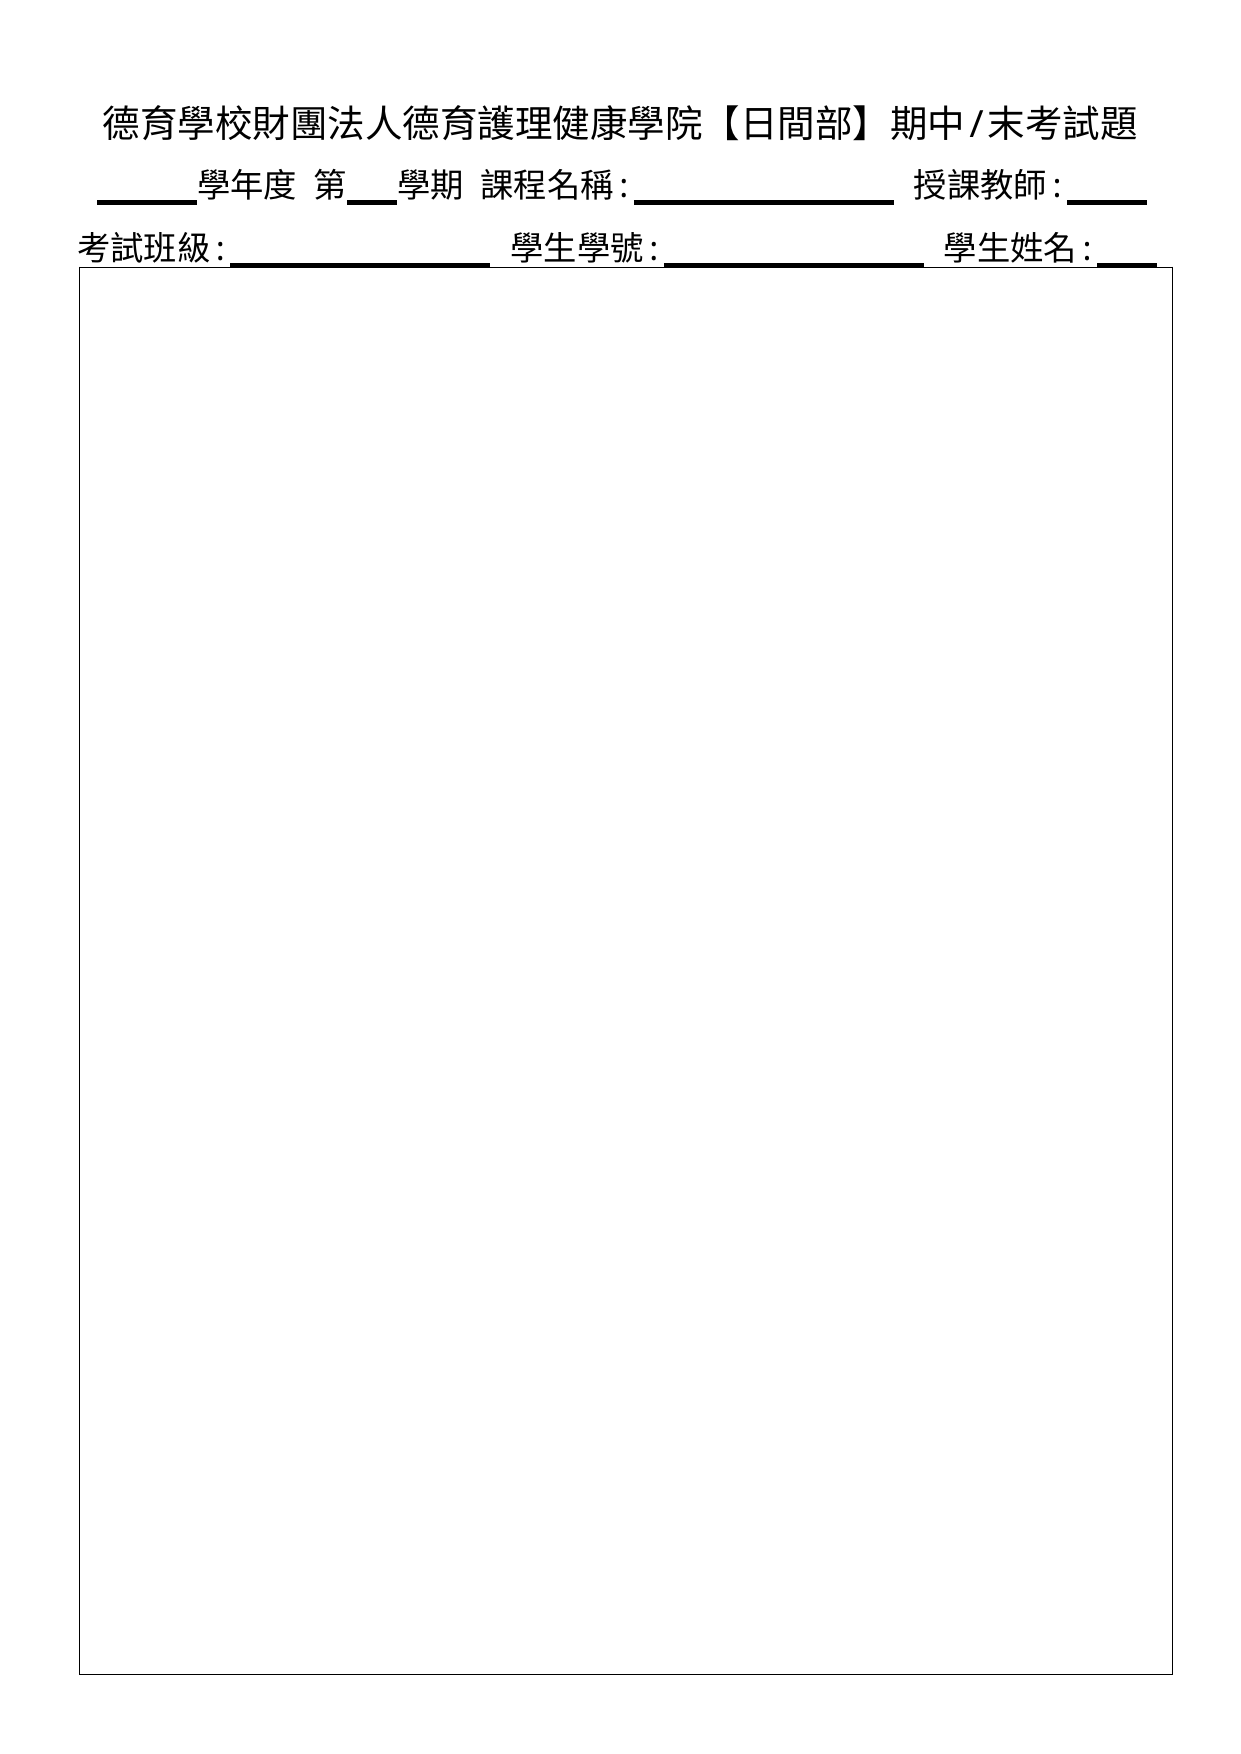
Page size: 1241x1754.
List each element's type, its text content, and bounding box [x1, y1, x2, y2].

text 德育學校財團法人德育護理健康學院【日間部】期中/末考試題 [77, 79, 1163, 142]
table_header [80, 268, 1172, 1674]
text 學年度 第 學期 課程名稱: 授課教師: 考試班級: 學生學號: 學生姓名: [77, 142, 1163, 267]
